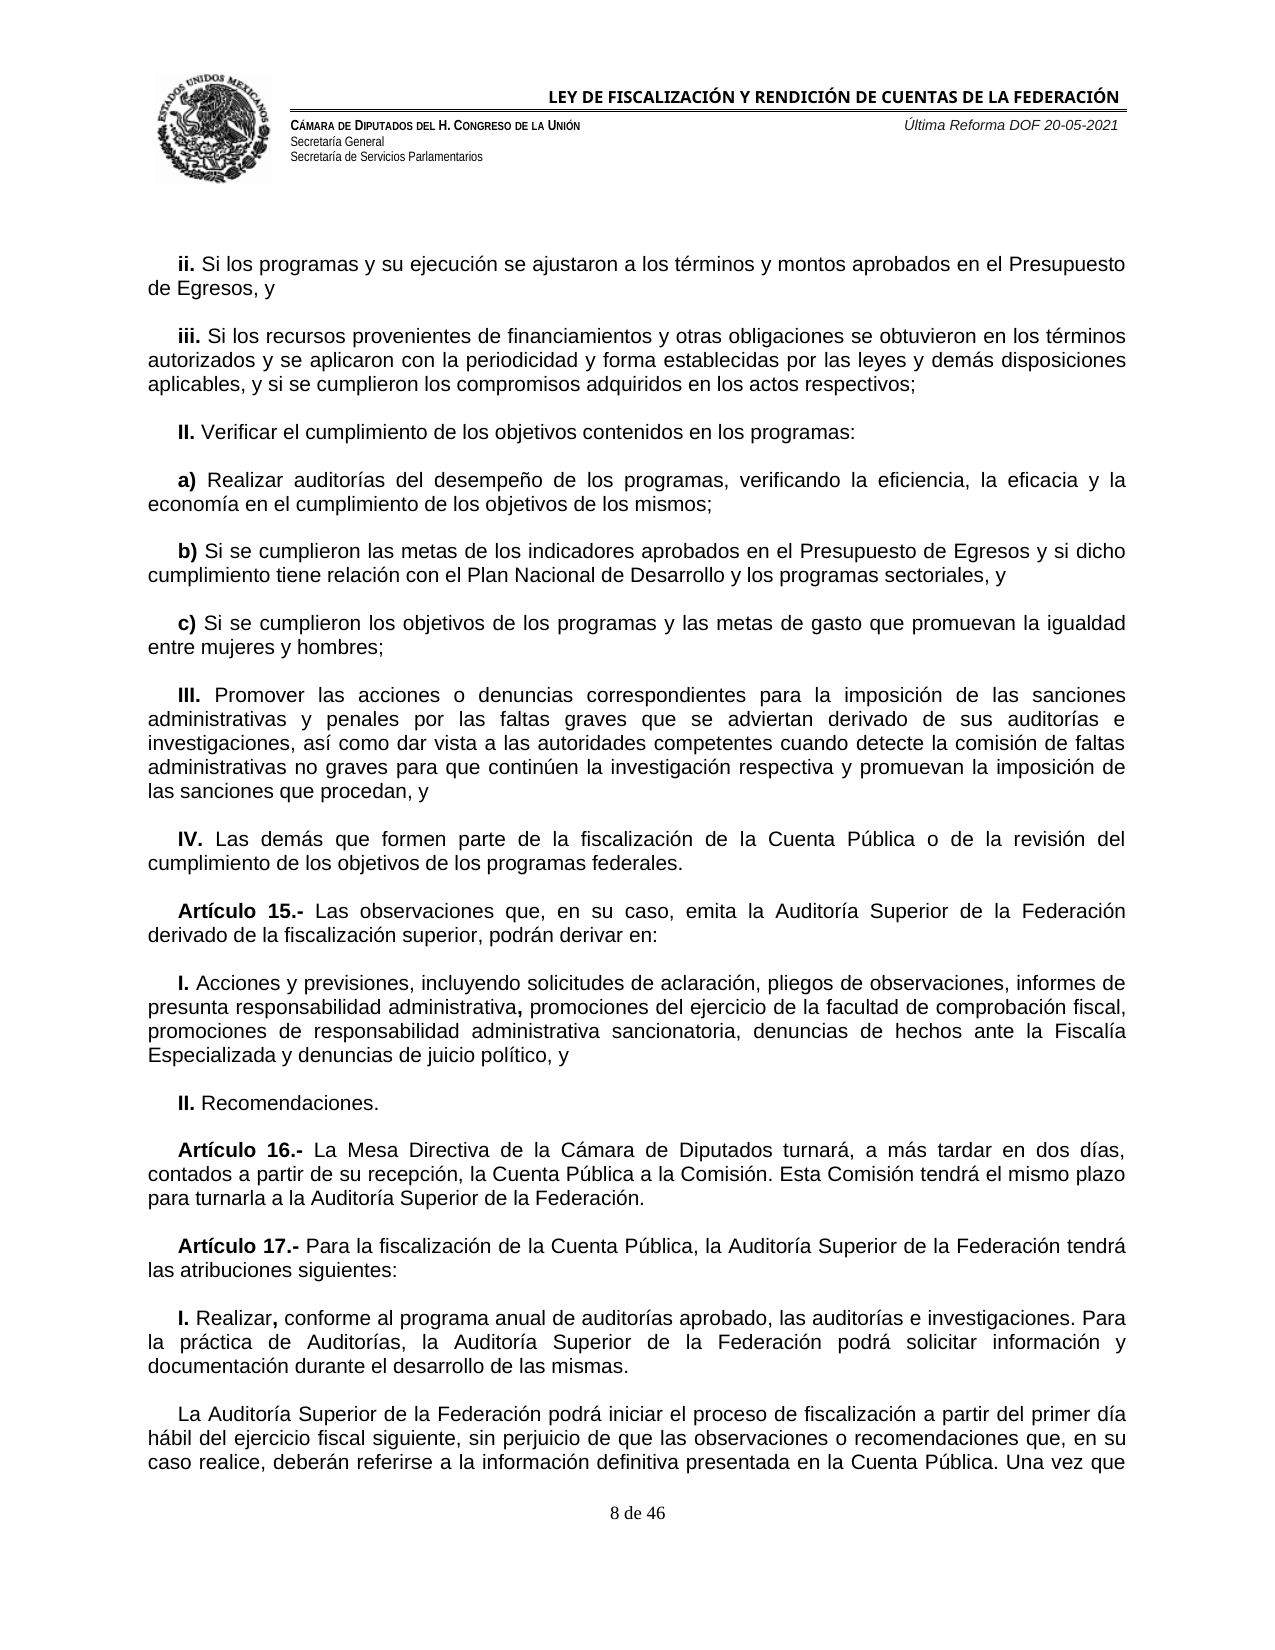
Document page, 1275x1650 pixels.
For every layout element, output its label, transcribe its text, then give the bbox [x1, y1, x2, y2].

text iii. Si los recursos provenientes de financiamientos y otras obligaciones se obtuvieron en los términos autorizados y se aplicaron con la periodicidad y forma establecidas por las leyes y demás disposiciones aplicables, y si se cumplieron los compromisos adquiridos en los actos respectivos; [148, 324, 1127, 396]
text a) Realizar auditorías del desempeño de los programas, verificando la eficiencia, la eficacia y la economía en el cumplimiento de los objetivos de los mismos; [148, 467, 1127, 515]
text Artículo 17.- Para la fiscalización de la Cuenta Pública, la Auditoría Superior de la Federación tendrá las atribuciones siguientes: [148, 1234, 1127, 1282]
text La Auditoría Superior de la Federación podrá iniciar el proceso de fiscalización a partir del primer día hábil del ejercicio fiscal siguiente, sin perjuicio de que las observaciones o recomendaciones que, en su caso realice, deberán referirse a la información definitiva presentada en la Cuenta Pública. Una vez que [148, 1402, 1127, 1474]
text I. Realizar, conforme al programa anual de auditorías aprobado, las auditorías e investigaciones. Para la práctica de Auditorías, la Auditoría Superior de la Federación podrá solicitar información y documentación durante el desarrollo de las mismas. [148, 1306, 1127, 1378]
text Artículo 16.- La Mesa Directiva de la Cámara de Diputados turnará, a más tardar en dos días, contados a partir de su recepción, la Cuenta Pública a la Comisión. Esta Comisión tendrá el mismo plazo para turnarla a la Auditoría Superior de la Federación. [148, 1138, 1127, 1210]
text II. Recomendaciones. [148, 1090, 1127, 1114]
text II. Verificar el cumplimiento de los objetivos contenidos en los programas: [148, 419, 1127, 443]
text III. Promover las acciones o denuncias correspondientes para la imposición de las sanciones administrativas y penales por las faltas graves que se adviertan derivado de sus auditorías e investigaciones, así como dar vista a las autoridades competentes cuando detecte la comisión de faltas administrativas no graves para que continúen la investigación respectiva y promuevan la imposición de las sanciones que procedan, y [148, 683, 1127, 803]
text I. Acciones y previsiones, incluyendo solicitudes de aclaración, pliegos de observaciones, informes de presunta responsabilidad administrativa, promociones del ejercicio de la facultad de comprobación fiscal, promociones de responsabilidad administrativa sancionatoria, denuncias de hechos ante la Fiscalía Especializada y denuncias de juicio político, y [148, 971, 1127, 1066]
text Artículo 15.- Las observaciones que, en su caso, emita la Auditoría Superior de la Federación derivado de la fiscalización superior, podrán derivar en: [148, 899, 1127, 947]
text ii. Si los programas y su ejecución se ajustaron a los términos y montos aprobados en el Presupuesto de Egresos, y [148, 252, 1127, 300]
text IV. Las demás que formen parte de la fiscalización de la Cuenta Pública o de la revisión del cumplimiento de los objetivos de los programas federales. [148, 827, 1127, 875]
text b) Si se cumplieron las metas de los indicadores aprobados en el Presupuesto de Egresos y si dicho cumplimiento tiene relación con el Plan Nacional de Desarrollo y los programas sectoriales, y [148, 539, 1127, 587]
text c) Si se cumplieron los objetivos de los programas y las metas de gasto que promuevan la igualdad entre mujeres y hombres; [148, 611, 1127, 659]
